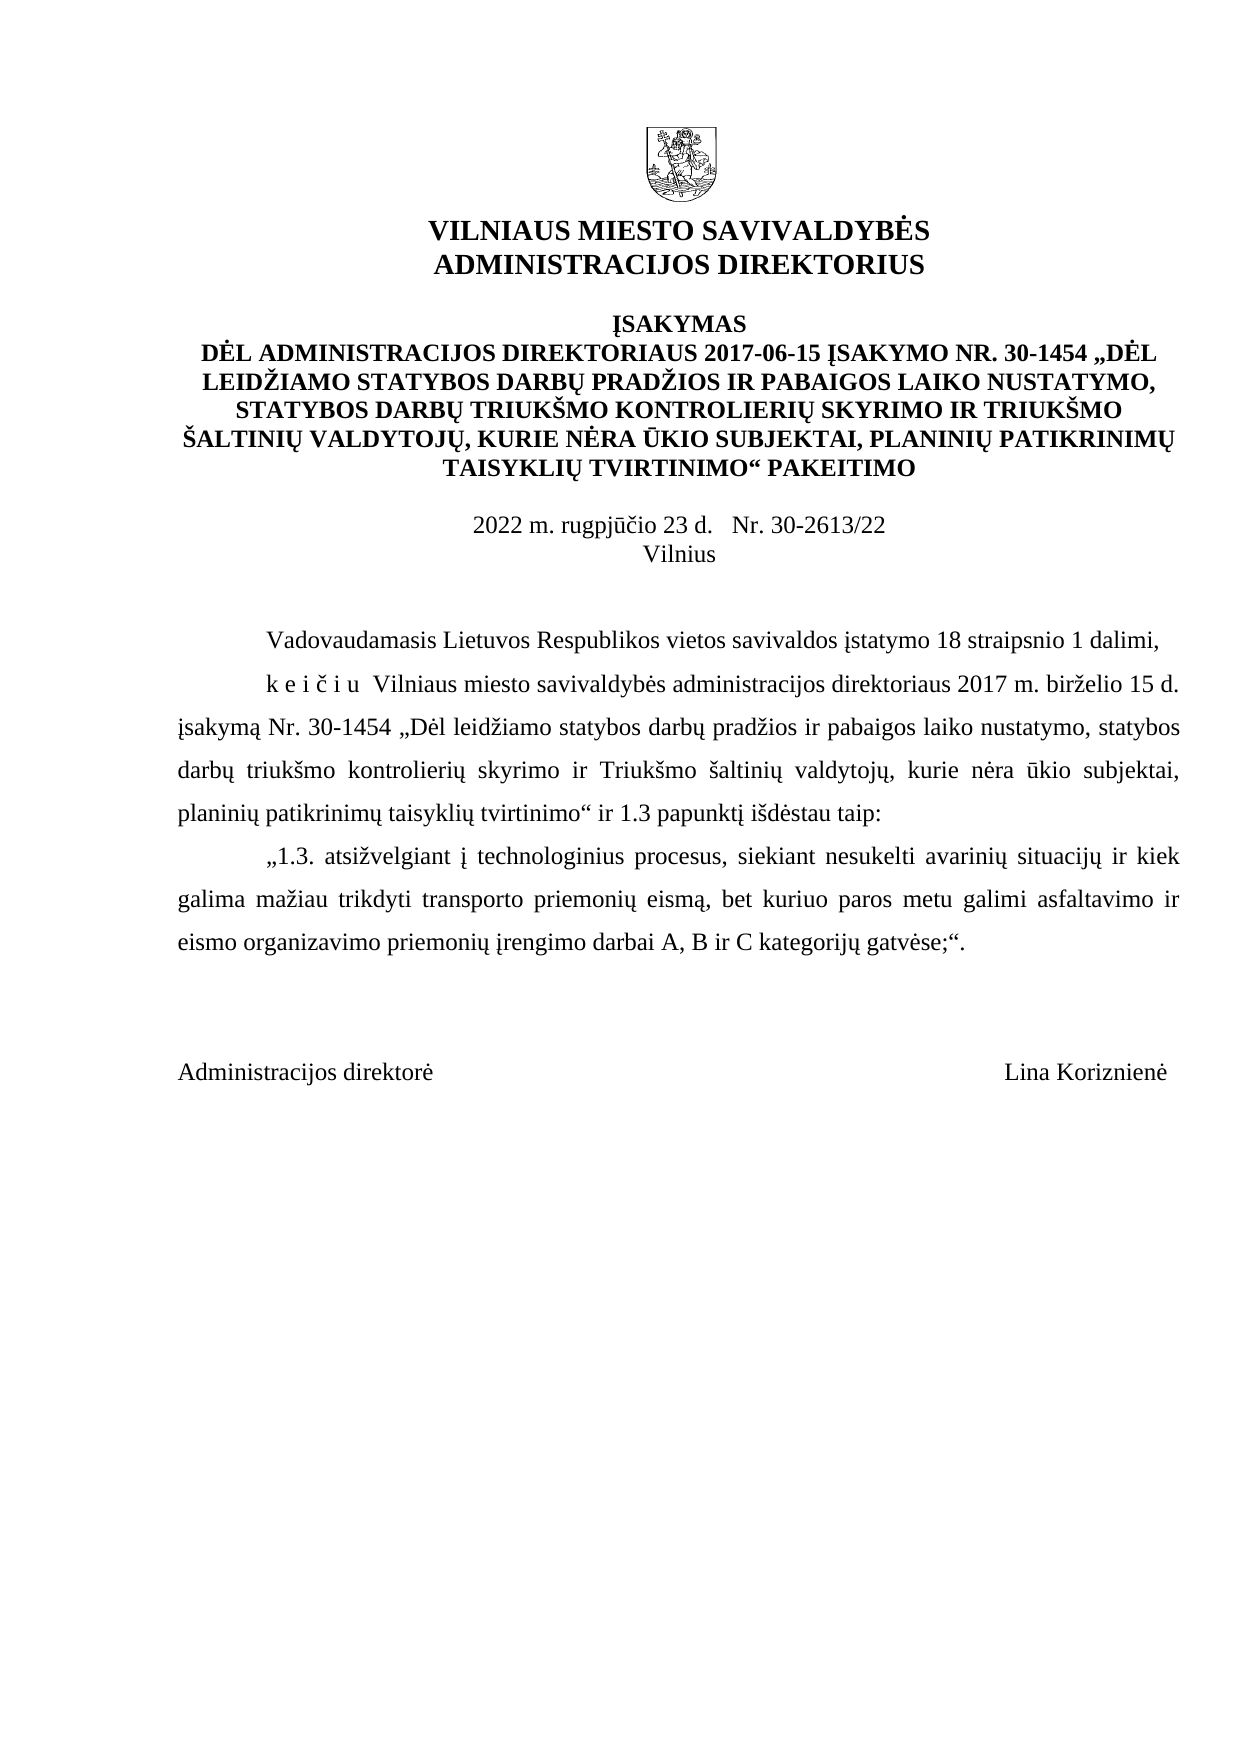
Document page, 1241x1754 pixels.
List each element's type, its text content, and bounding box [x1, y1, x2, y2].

text Vilnius [177, 539, 1181, 568]
text ADMINISTRACIJOS DIREKTORIUS [177, 247, 1181, 281]
text Vadovaudamasis Lietuvos Respublikos vietos savivaldos įstatymo 18 straipsnio 1 dalimi, [177, 626, 1181, 654]
text 2022 m. rugpjūčio 23 d. Nr. 30-2613/22 [177, 511, 1181, 539]
text DĖL ADMINISTRACIJOS DIREKTORIAUS 2017-06-15 ĮSAKYMO NR. 30-1454 „DĖL LEIDŽIAMO STATYBOS DARBŲ PRADŽIOS IR PABAIGOS LAIKO NUSTATYMO, STATYBOS DARBŲ TRIUKŠMO KONTROLIERIŲ SKYRIMO IR TRIUKŠMO ŠALTINIŲ VALDYTOJŲ, KURIE NĖRA ŪKIO SUBJEKTAI, PLANINIŲ PATIKRINIMŲ TAISYKLIŲ TVIRTINIMO“ PAKEITIMO [177, 338, 1181, 482]
text ĮSAKYMAS [177, 309, 1181, 338]
text „1.3. atsižvelgiant į technologinius procesus, siekiant nesukelti avarinių situacijų ir kiek galima mažiau trikdyti transporto priemonių eismą, bet kuriuo paros metu galimi asfaltavimo ir eismo organizavimo priemonių įrengimo darbai A, B ir C kategorijų gatvėse;“. [177, 841, 1181, 956]
text VILNIAUS MIESTO SAVIVALDYBĖS [177, 213, 1181, 247]
text k e i č i u Vilniaus miesto savivaldybės administracijos direktoriaus 2017 m. birželio 15 d. įsakymą Nr. 30-1454 „Dėl leidžiamo statybos darbų pradžios ir pabaigos laiko nustatymo, statybos darbų triukšmo kontrolierių skyrimo ir Triukšmo šaltinių valdytojų, kurie nėra ūkio subjektai, planinių patikrinimų taisyklių tvirtinimo“ ir 1.3 papunktį išdėstau taip: [177, 669, 1181, 827]
text Administracijos direktorė Lina Koriznienė [177, 1057, 1181, 1086]
